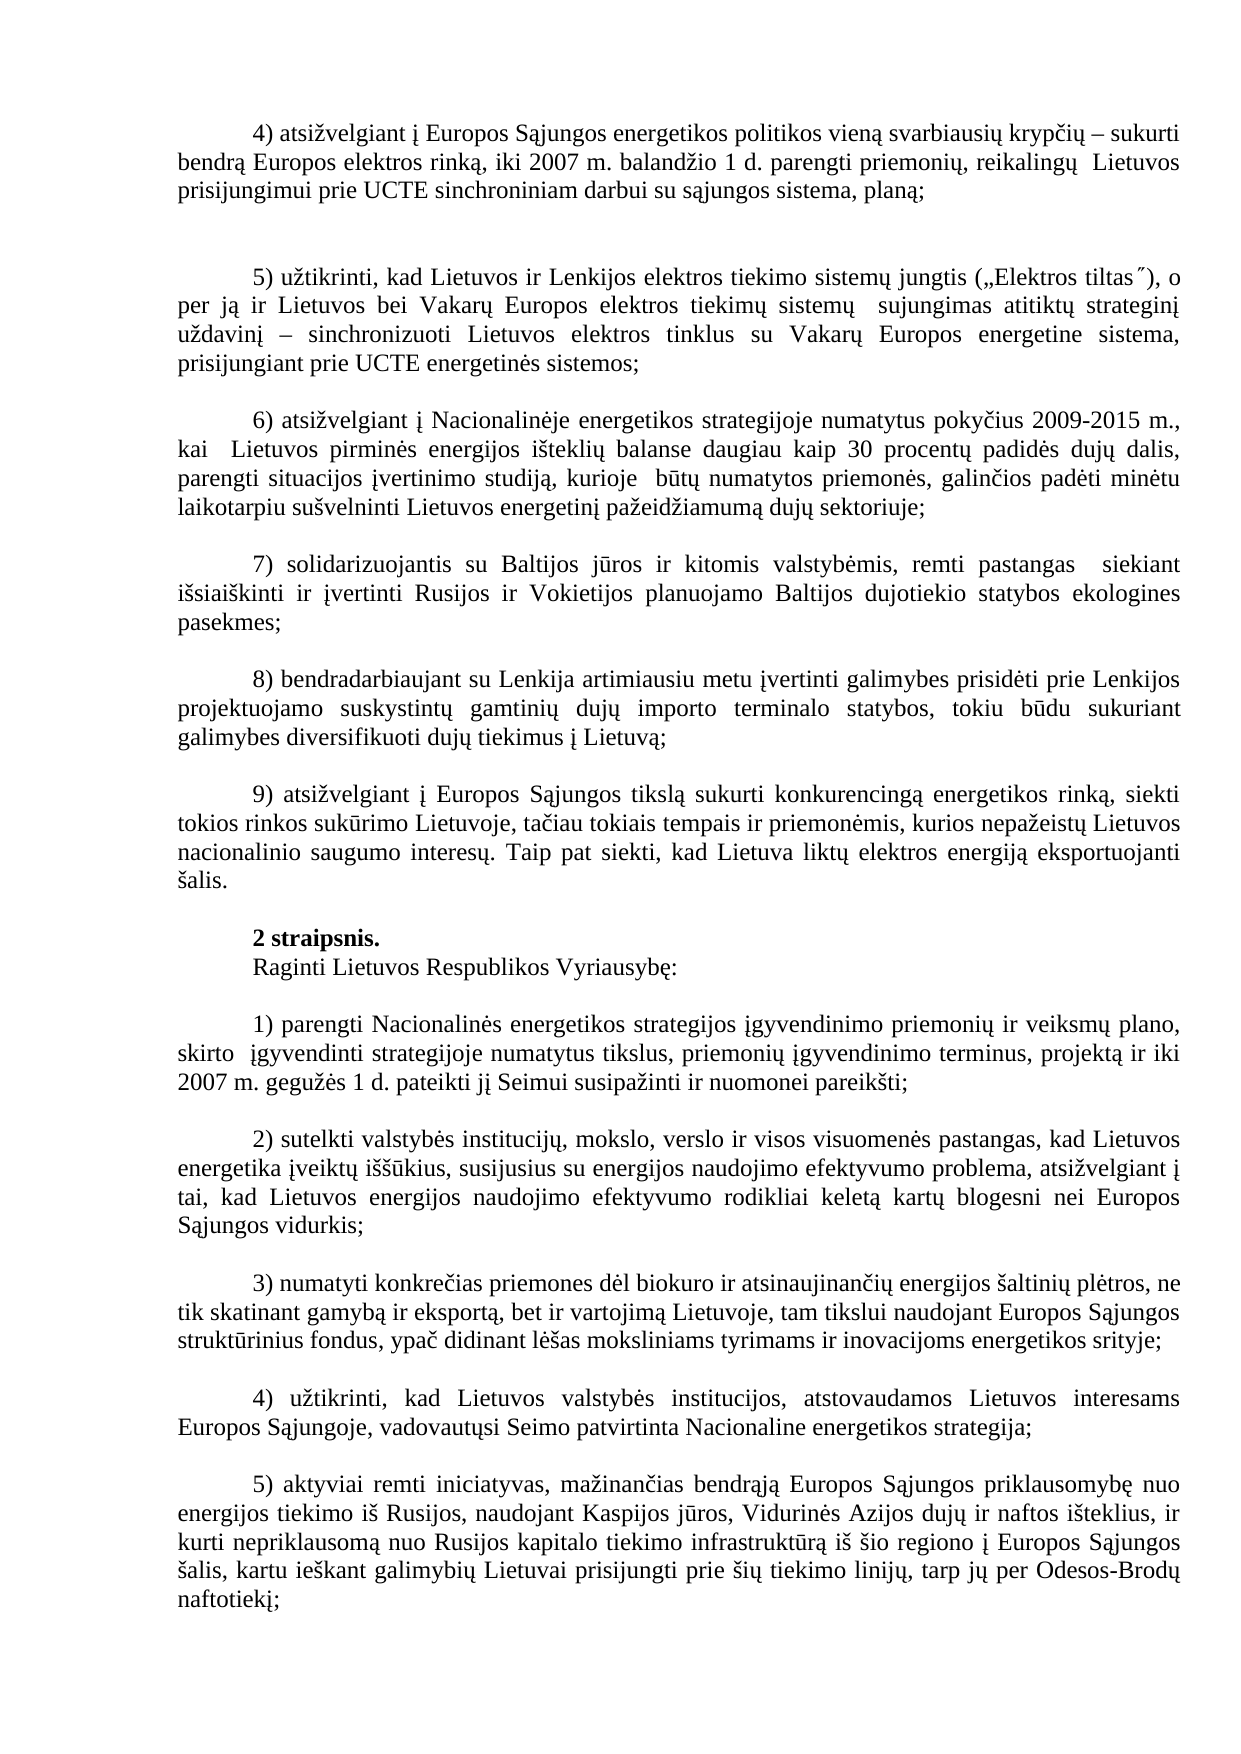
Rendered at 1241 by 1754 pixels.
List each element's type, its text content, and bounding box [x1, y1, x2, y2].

text 3) numatyti konkrečias priemones dėl biokuro ir atsinaujinančių energijos šaltinių plėtros, ne tik skatinant gamybą ir eksportą, bet ir vartojimą Lietuvoje, tam tikslui naudojant Europos Sąjungos struktūrinius fondus, ypač didinant lėšas moksliniams tyrimams ir inovacijoms energetikos srityje; [177, 1268, 1181, 1354]
text 8) bendradarbiaujant su Lenkija artimiausiu metu įvertinti galimybes prisidėti prie Lenkijos projektuojamo suskystintų gamtinių dujų importo terminalo statybos, tokiu būdu sukuriant galimybes diversifikuoti dujų tiekimus į Lietuvą; [177, 664, 1181, 751]
text 4) atsižvelgiant į Europos Sąjungos energetikos politikos vieną svarbiausių krypčių – sukurti bendrą Europos elektros rinką, iki 2007 m. balandžio 1 d. parengti priemonių, reikalingų Lietuvos prisijungimui prie UCTE sinchroniniam darbui su sąjungos sistema, planą; [177, 118, 1181, 204]
text 5) užtikrinti, kad Lietuvos ir Lenkijos elektros tiekimo sistemų jungtis („Elektros tiltas), o per ją ir Lietuvos bei Vakarų Europos elektros tiekimų sistemų sujungimas atitiktų strateginį uždavinį – sinchronizuoti Lietuvos elektros tinklus su Vakarų Europos energetine sistema, prisijungiant prie UCTE energetinės sistemos; [177, 262, 1181, 377]
text Raginti Lietuvos Respublikos Vyriausybę: [177, 952, 1181, 981]
text 1) parengti Nacionalinės energetikos strategijos įgyvendinimo priemonių ir veiksmų plano, skirto įgyvendinti strategijoje numatytus tikslus, priemonių įgyvendinimo terminus, projektą ir iki 2007 m. gegužės 1 d. pateikti jį Seimui susipažinti ir nuomonei pareikšti; [177, 1009, 1181, 1096]
text 2) sutelkti valstybės institucijų, mokslo, verslo ir visos visuomenės pastangas, kad Lietuvos energetika įveiktų iššūkius, susijusius su energijos naudojimo efektyvumo problema, atsižvelgiant į tai, kad Lietuvos energijos naudojimo efektyvumo rodikliai keletą kartų blogesni nei Europos Sąjungos vidurkis; [177, 1124, 1181, 1239]
text 6) atsižvelgiant į Nacionalinėje energetikos strategijoje numatytus pokyčius 2009-2015 m., kai Lietuvos pirminės energijos išteklių balanse daugiau kaip 30 procentų padidės dujų dalis, parengti situacijos įvertinimo studiją, kurioje būtų numatytos priemonės, galinčios padėti minėtu laikotarpiu sušvelninti Lietuvos energetinį pažeidžiamumą dujų sektoriuje; [177, 406, 1181, 521]
text 4) užtikrinti, kad Lietuvos valstybės institucijos, atstovaudamos Lietuvos interesams Europos Sąjungoje, vadovautųsi Seimo patvirtinta Nacionaline energetikos strategija; [177, 1383, 1181, 1441]
text 2 straipsnis. [177, 923, 1181, 952]
text 7) solidarizuojantis su Baltijos jūros ir kitomis valstybėmis, remti pastangas siekiant išsiaiškinti ir įvertinti Rusijos ir Vokietijos planuojamo Baltijos dujotiekio statybos ekologines pasekmes; [177, 549, 1181, 636]
text 9) atsižvelgiant į Europos Sąjungos tikslą sukurti konkurencingą energetikos rinką, siekti tokios rinkos sukūrimo Lietuvoje, tačiau tokiais tempais ir priemonėmis, kurios nepažeistų Lietuvos nacionalinio saugumo interesų. Taip pat siekti, kad Lietuva liktų elektros energiją eksportuojanti šalis. [177, 779, 1181, 894]
text 5) aktyviai remti iniciatyvas, mažinančias bendrąją Europos Sąjungos priklausomybę nuo energijos tiekimo iš Rusijos, naudojant Kaspijos jūros, Vidurinės Azijos dujų ir naftos išteklius, ir kurti nepriklausomą nuo Rusijos kapitalo tiekimo infrastruktūrą iš šio regiono į Europos Sąjungos šalis, kartu ieškant galimybių Lietuvai prisijungti prie šių tiekimo linijų, tarp jų per Odesos-Brodų naftotiekį; [177, 1469, 1181, 1613]
